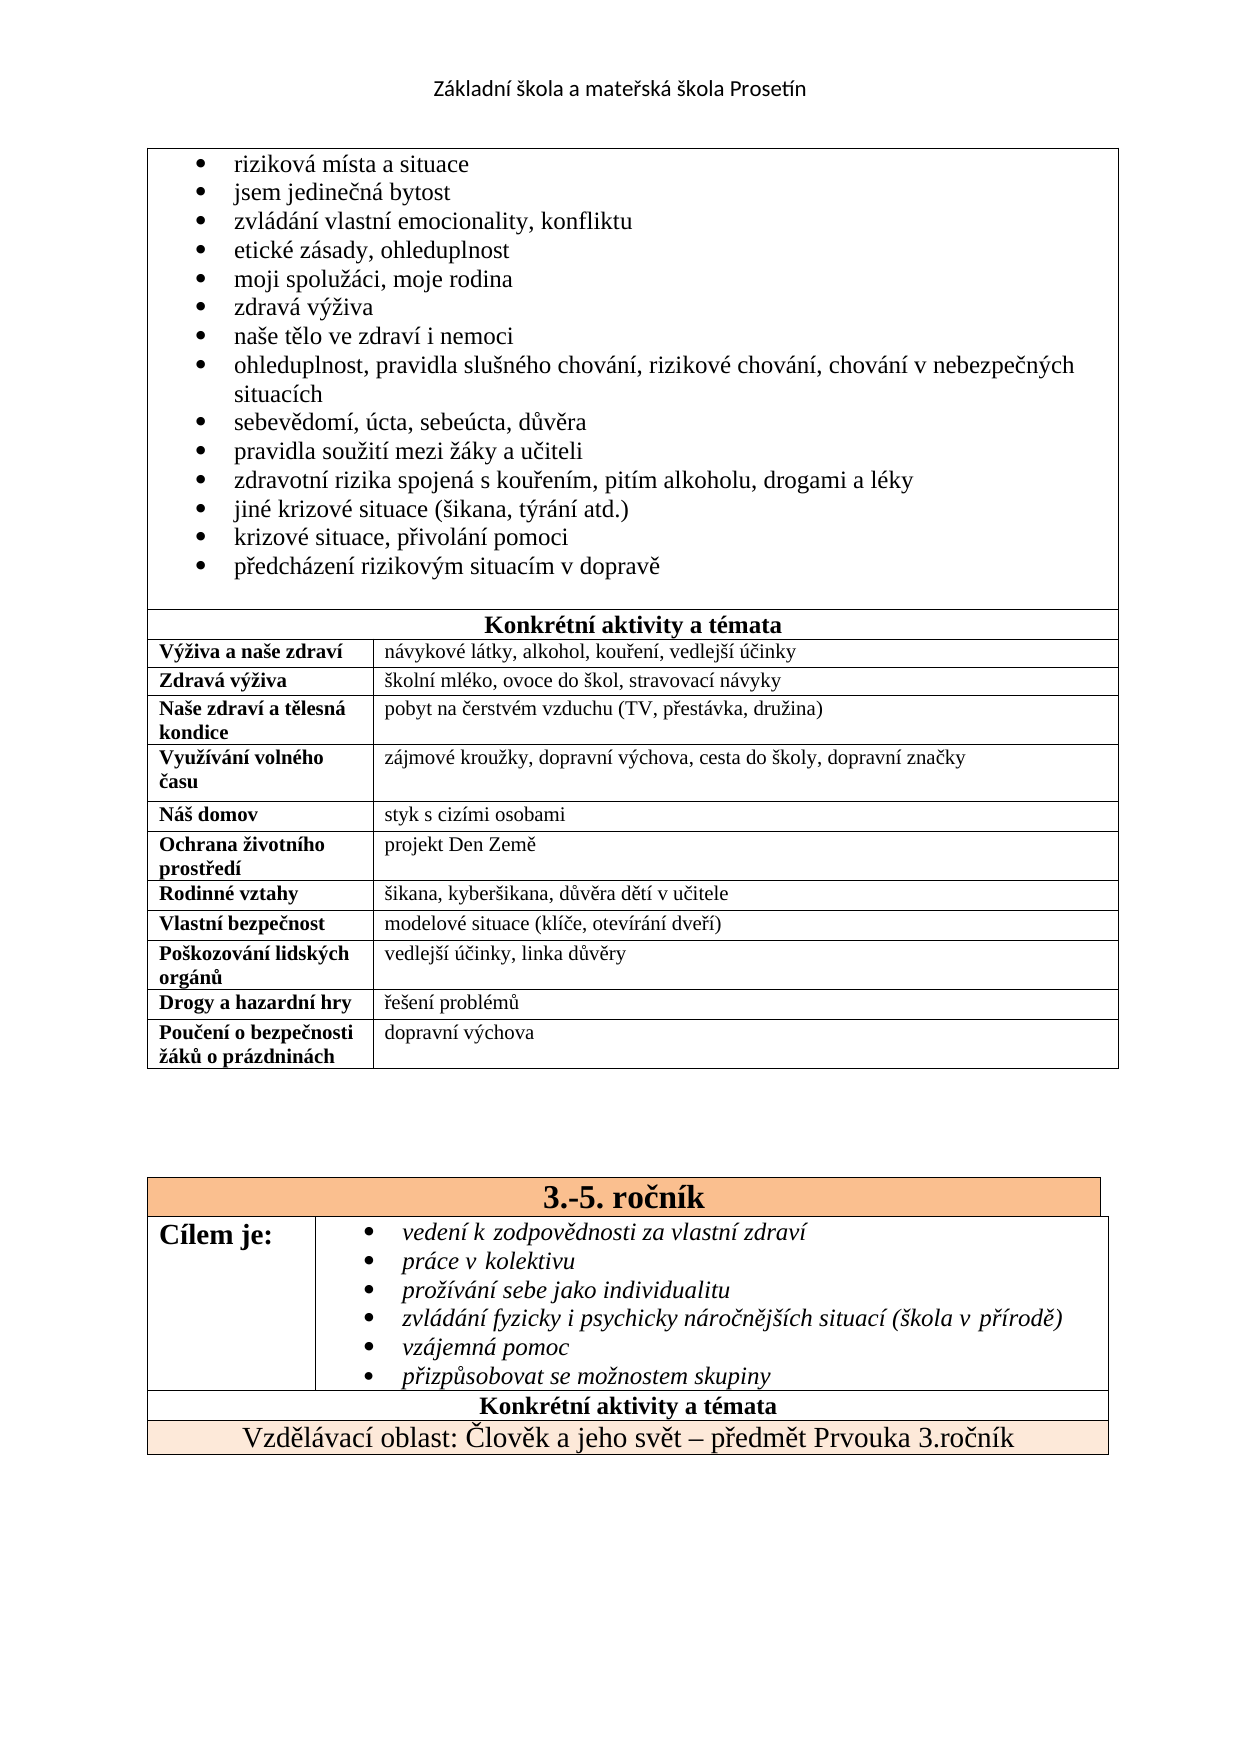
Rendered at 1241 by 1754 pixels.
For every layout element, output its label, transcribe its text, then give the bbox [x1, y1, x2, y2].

table_cell Konkrétní aktivity a témata [148, 610, 1118, 638]
table_cell Využívání volného času [148, 745, 373, 801]
table_cell zájmové kroužky, dopravní výchova, cesta do školy, dopravní značky [374, 745, 1118, 801]
table_cell Vzdělávací oblast: Člověk a jeho svět – předmět Prvouka 3.ročník [148, 1421, 1108, 1454]
table_cell Vlastní bezpečnost [148, 911, 373, 940]
table_header 3.-5. ročník [148, 1178, 1100, 1216]
table_cell návykové látky, alkohol, kouření, vedlejší účinky [374, 640, 1118, 667]
table_cell dopravní výchova [374, 1020, 1118, 1068]
table_cell řešení problémů [374, 990, 1118, 1019]
table_cell školní mléko, ovoce do škol, stravovací návyky [374, 668, 1118, 695]
table_cell Poškozování lidských orgánů [148, 941, 373, 989]
table_cell vedlejší účinky, linka důvěry [374, 941, 1118, 989]
table_cell Konkrétní aktivity a témata [148, 1391, 1108, 1419]
table_header [1101, 1177, 1109, 1216]
table_cell Náš domov [148, 802, 373, 831]
table_cell Rodinné vztahy [148, 881, 373, 910]
table_cell pobyt na čerstvém vzduchu (TV, přestávka, družina) [374, 696, 1118, 744]
table_cell Cílem je: [148, 1217, 315, 1390]
table_cell Drogy a hazardní hry [148, 990, 373, 1019]
table_cell styk s cizími osobami [374, 802, 1118, 831]
table_cell Ochrana životního prostředí [148, 832, 373, 880]
table_cell riziková místa a situace jsem jedinečná bytost zvládání vlastní emocionality, konfliktu etické zásady, ohleduplnost moji spolužáci, moje rodina zdravá výživa naše tělo ve zdraví i nemoci ohleduplnost, pravidla slušného chování, rizikové chování, chování v nebezpečných situacích sebevědomí, úcta, sebeúcta, důvěra pravidla soužití mezi žáky a učiteli zdravotní rizika spojená s kouřením, pitím alkoholu, drogami a léky jiné krizové situace (šikana, týrání atd.) krizové situace, přivolání pomoci předcházení rizikovým situacím v dopravě [148, 149, 1118, 609]
table_cell Výživa a naše zdraví [148, 640, 373, 667]
table_cell projekt Den Země [374, 832, 1118, 880]
table_cell Naše zdraví a tělesná kondice [148, 696, 373, 744]
table_cell Zdravá výživa [148, 668, 373, 695]
table_cell modelové situace (klíče, otevírání dveří) [374, 911, 1118, 940]
table_cell vedení k zodpovědnosti za vlastní zdraví práce v kolektivu prožívání sebe jako individualitu zvládání fyzicky i psychicky náročnějších situací (škola v přírodě) vzájemná pomoc přizpůsobovat se možnostem skupiny [316, 1217, 1108, 1390]
table_cell Poučení o bezpečnosti žáků o prázdninách [148, 1020, 373, 1068]
table_cell šikana, kyberšikana, důvěra dětí v učitele [374, 881, 1118, 910]
